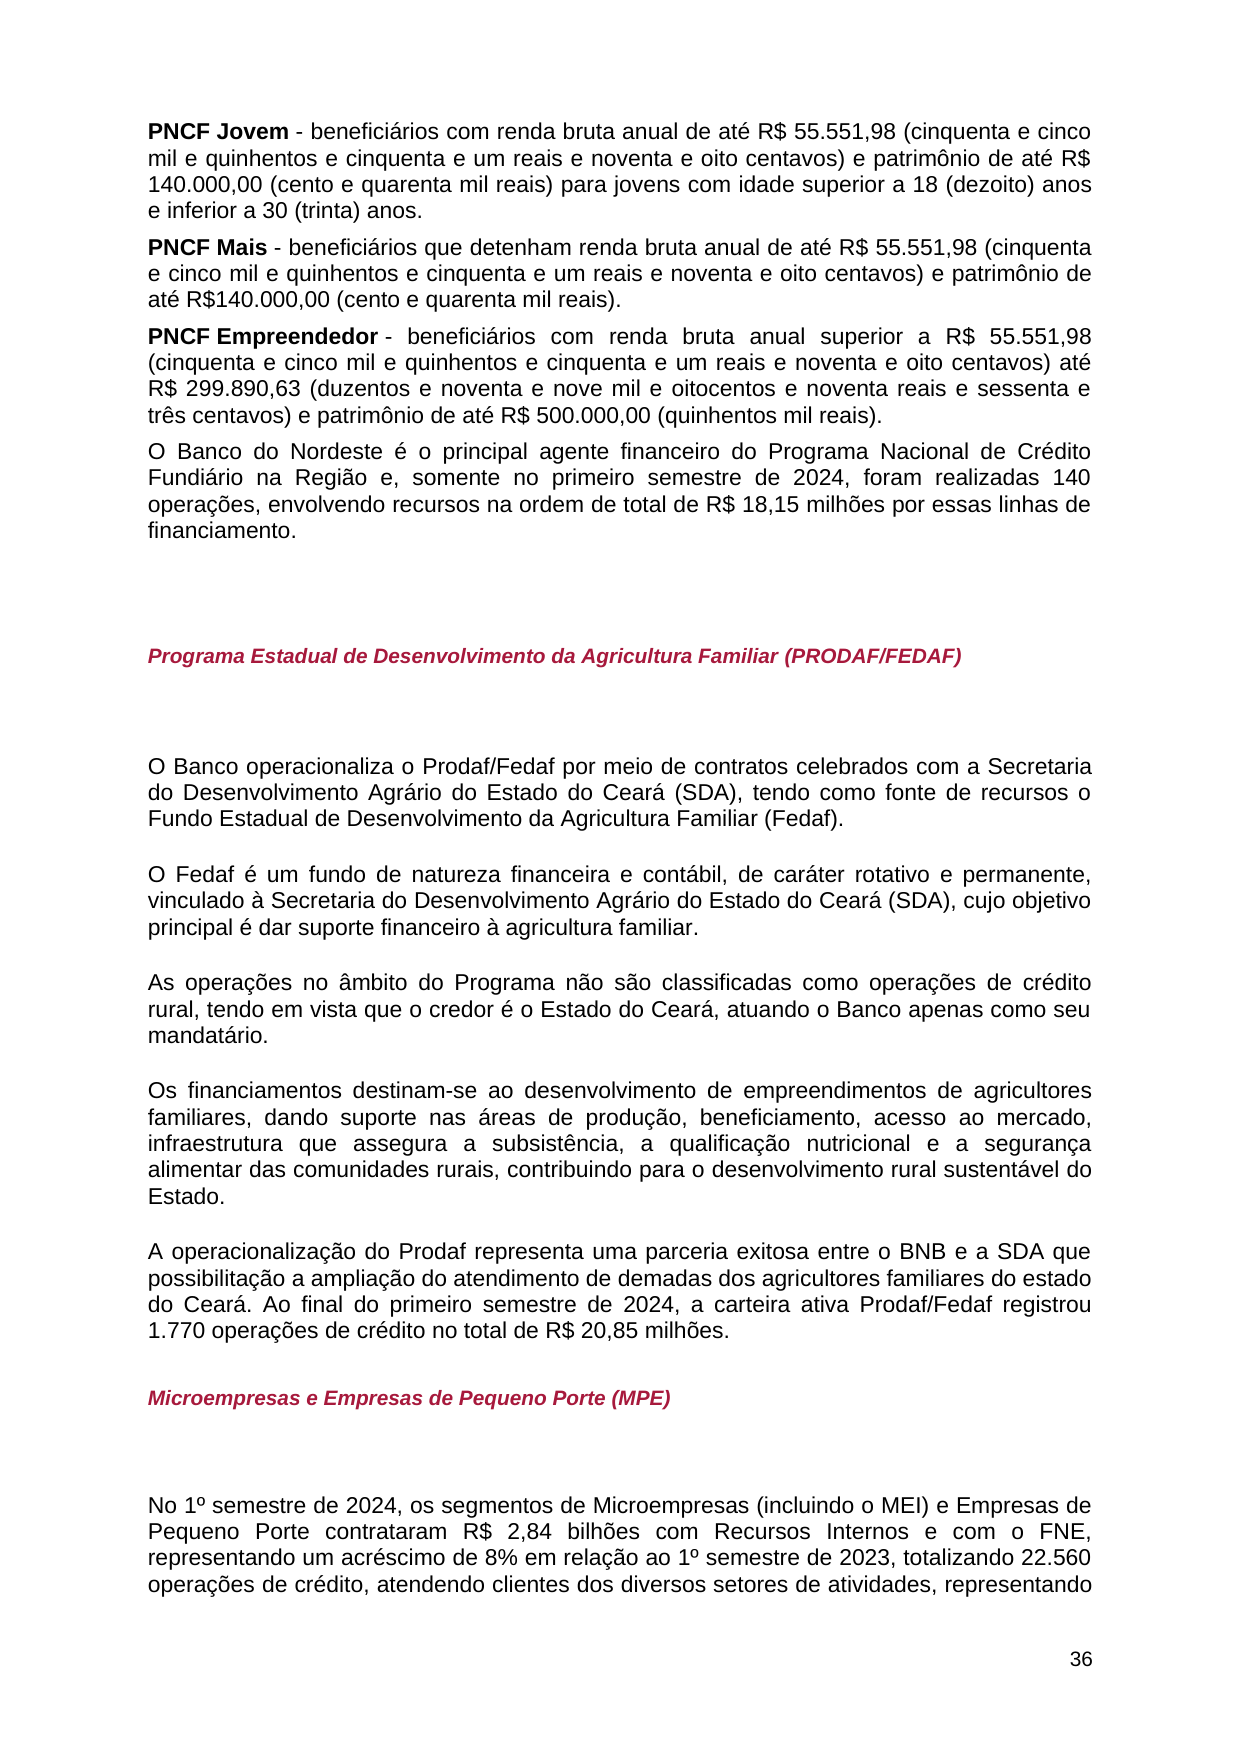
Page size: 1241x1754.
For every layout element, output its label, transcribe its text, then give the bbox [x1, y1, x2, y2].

text PNCF Jovem - beneficiários com renda bruta anual de até R$ 55.551,98 (cinquenta e cinco mil e quinhentos e cinquenta e um reais e noventa e oito centavos) e patrimônio de até R$ 140.000,00 (cento e quarenta mil reais) para jovens com idade superior a 18 (dezoito) anos e inferior a 30 (trinta) anos. [148, 118, 1092, 223]
text PNCF Empreendedor - beneficiários com renda bruta anual superior a R$ 55.551,98 (cinquenta e cinco mil e quinhentos e cinquenta e um reais e noventa e oito centavos) até R$ 299.890,63 (duzentos e noventa e nove mil e oitocentos e noventa reais e sessenta e três centavos) e patrimônio de até R$ 500.000,00 (quinhentos mil reais). [148, 323, 1092, 428]
text As operações no âmbito do Programa não são classificadas como operações de crédito rural, tendo em vista que o credor é o Estado do Ceará, atuando o Banco apenas como seu mandatário. [148, 969, 1092, 1048]
text O Banco do Nordeste é o principal agente financeiro do Programa Nacional de Crédito Fundiário na Região e, somente no primeiro semestre de 2024, foram realizadas 140 operações, envolvendo recursos na ordem de total de R$ 18,15 milhões por essas linhas de financiamento. [148, 438, 1092, 543]
text A operacionalização do Prodaf representa uma parceria exitosa entre o BNB e a SDA que possibilitação a ampliação do atendimento de demadas dos agricultores familiares do estado do Ceará. Ao final do primeiro semestre de 2024, a carteira ativa Prodaf/Fedaf registrou 1.770 operações de crédito no total de R$ 20,85 milhões. [148, 1238, 1092, 1344]
text Programa Estadual de Desenvolvimento da Agricultura Familiar (PRODAF/FEDAF) [148, 644, 1092, 668]
text Os financiamentos destinam-se ao desenvolvimento de empreendimentos de agricultores familiares, dando suporte nas áreas de produção, beneficiamento, acesso ao mercado, infraestrutura que assegura a subsistência, a qualificação nutricional e a segurança alimentar das comunidades rurais, contribuindo para o desenvolvimento rural sustentável do Estado. [148, 1077, 1092, 1209]
text O Banco operacionaliza o Prodaf/Fedaf por meio de contratos celebrados com a Secretaria do Desenvolvimento Agrário do Estado do Ceará (SDA), tendo como fonte de recursos o Fundo Estadual de Desenvolvimento da Agricultura Familiar (Fedaf). [148, 753, 1092, 832]
text Microempresas e Empresas de Pequeno Porte (MPE) [148, 1385, 1092, 1409]
text O Fedaf é um fundo de natureza financeira e contábil, de caráter rotativo e permanente, vinculado à Secretaria do Desenvolvimento Agrário do Estado do Ceará (SDA), cujo objetivo principal é dar suporte financeiro à agricultura familiar. [148, 861, 1092, 940]
text PNCF Mais - beneficiários que detenham renda bruta anual de até R$ 55.551,98 (cinquenta e cinco mil e quinhentos e cinquenta e um reais e noventa e oito centavos) e patrimônio de até R$140.000,00 (cento e quarenta mil reais). [148, 233, 1092, 313]
text No 1º semestre de 2024, os segmentos de Microempresas (incluindo o MEI) e Empresas de Pequeno Porte contrataram R$ 2,84 bilhões com Recursos Internos e com o FNE, representando um acréscimo de 8% em relação ao 1º semestre de 2023, totalizando 22.560 operações de crédito, atendendo clientes dos diversos setores de atividades, representando [148, 1492, 1092, 1597]
